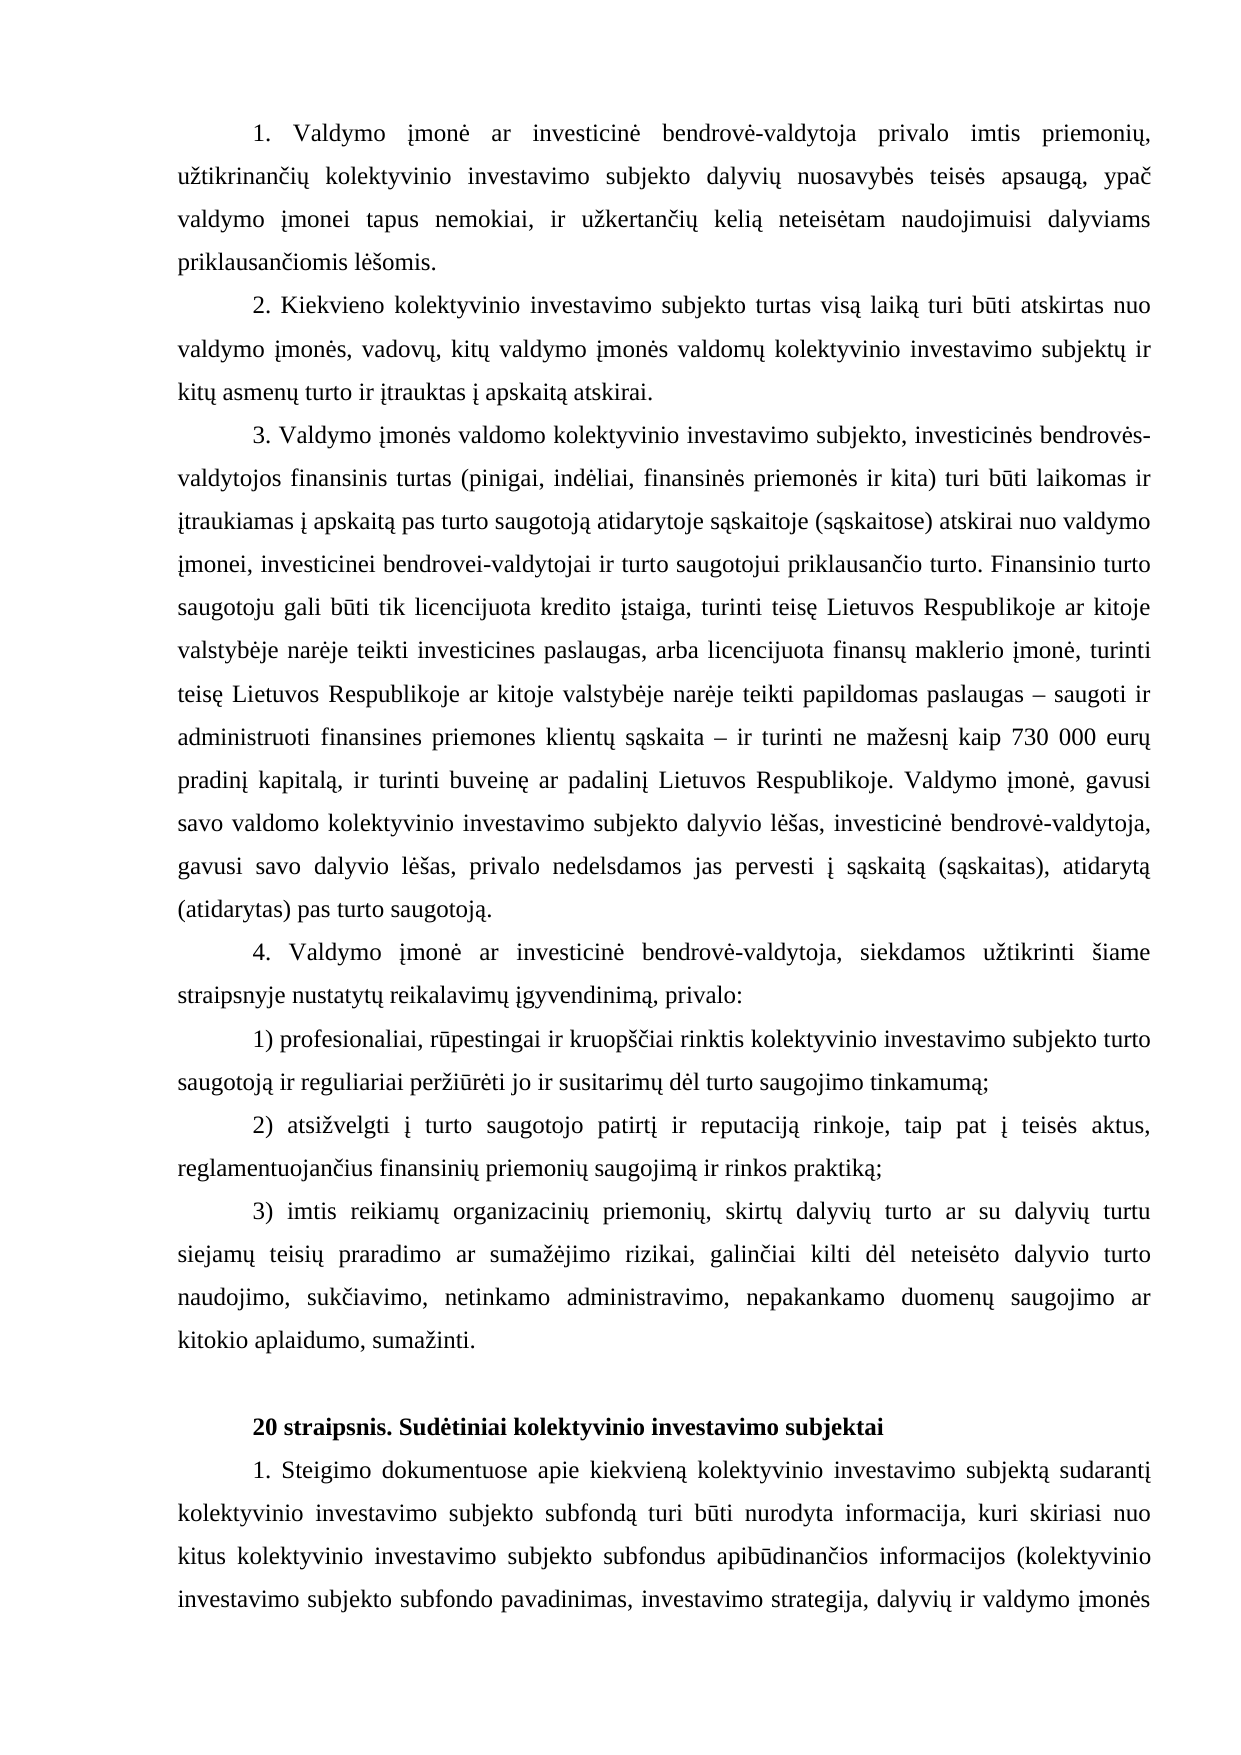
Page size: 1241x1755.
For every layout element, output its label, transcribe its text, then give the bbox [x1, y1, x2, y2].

text 2. Kiekvieno kolektyvinio investavimo subjekto turtas visą laiką turi būti atskirtas nuo valdymo įmonės, vadovų, kitų valdymo įmonės valdomų kolektyvinio investavimo subjektų ir kitų asmenų turto ir įtrauktas į apskaitą atskirai. [177, 291, 1152, 406]
text 1. Valdymo įmonė ar investicinė bendrovė-valdytoja privalo imtis priemonių, užtikrinančių kolektyvinio investavimo subjekto dalyvių nuosavybės teisės apsaugą, ypač valdymo įmonei tapus nemokiai, ir užkertančių kelią neteisėtam naudojimuisi dalyviams priklausančiomis lėšomis. [177, 118, 1152, 276]
text 3) imtis reikiamų organizacinių priemonių, skirtų dalyvių turto ar su dalyvių turtu siejamų teisių praradimo ar sumažėjimo rizikai, galinčiai kilti dėl neteisėto dalyvio turto naudojimo, sukčiavimo, netinkamo administravimo, nepakankamo duomenų saugojimo ar kitokio aplaidumo, sumažinti. [177, 1196, 1152, 1354]
text 3. Valdymo įmonės valdomo kolektyvinio investavimo subjekto, investicinės bendrovės-valdytojos finansinis turtas (pinigai, indėliai, finansinės priemonės ir kita) turi būti laikomas ir įtraukiamas į apskaitą pas turto saugotoją atidarytoje sąskaitoje (sąskaitose) atskirai nuo valdymo įmonei, investicinei bendrovei-valdytojai ir turto saugotojui priklausančio turto. Finansinio turto saugotoju gali būti tik licencijuota kredito įstaiga, turinti teisę Lietuvos Respublikoje ar kitoje valstybėje narėje teikti investicines paslaugas, arba licencijuota finansų maklerio įmonė, turinti teisę Lietuvos Respublikoje ar kitoje valstybėje narėje teikti papildomas paslaugas – saugoti ir administruoti finansines priemones klientų sąskaita – ir turinti ne mažesnį kaip 730 000 eurų pradinį kapitalą, ir turinti buveinę ar padalinį Lietuvos Respublikoje. Valdymo įmonė, gavusi savo valdomo kolektyvinio investavimo subjekto dalyvio lėšas, investicinė bendrovė-valdytoja, gavusi savo dalyvio lėšas, privalo nedelsdamos jas pervesti į sąskaitą (sąskaitas), atidarytą (atidarytas) pas turto saugotoją. [177, 420, 1152, 923]
text 20 straipsnis. Sudėtiniai kolektyvinio investavimo subjektai [177, 1412, 1152, 1441]
text 1) profesionaliai, rūpestingai ir kruopščiai rinktis kolektyvinio investavimo subjekto turto saugotoją ir reguliariai peržiūrėti jo ir susitarimų dėl turto saugojimo tinkamumą; [177, 1024, 1152, 1096]
text 1. Steigimo dokumentuose apie kiekvieną kolektyvinio investavimo subjektą sudarantį kolektyvinio investavimo subjekto subfondą turi būti nurodyta informacija, kuri skiriasi nuo kitus kolektyvinio investavimo subjekto subfondus apibūdinančios informacijos (kolektyvinio investavimo subjekto subfondo pavadinimas, investavimo strategija, dalyvių ir valdymo įmonės [177, 1455, 1152, 1613]
text 2) atsižvelgti į turto saugotojo patirtį ir reputaciją rinkoje, taip pat į teisės aktus, reglamentuojančius finansinių priemonių saugojimą ir rinkos praktiką; [177, 1110, 1152, 1182]
text 4. Valdymo įmonė ar investicinė bendrovė-valdytoja, siekdamos užtikrinti šiame straipsnyje nustatytų reikalavimų įgyvendinimą, privalo: [177, 937, 1152, 1009]
